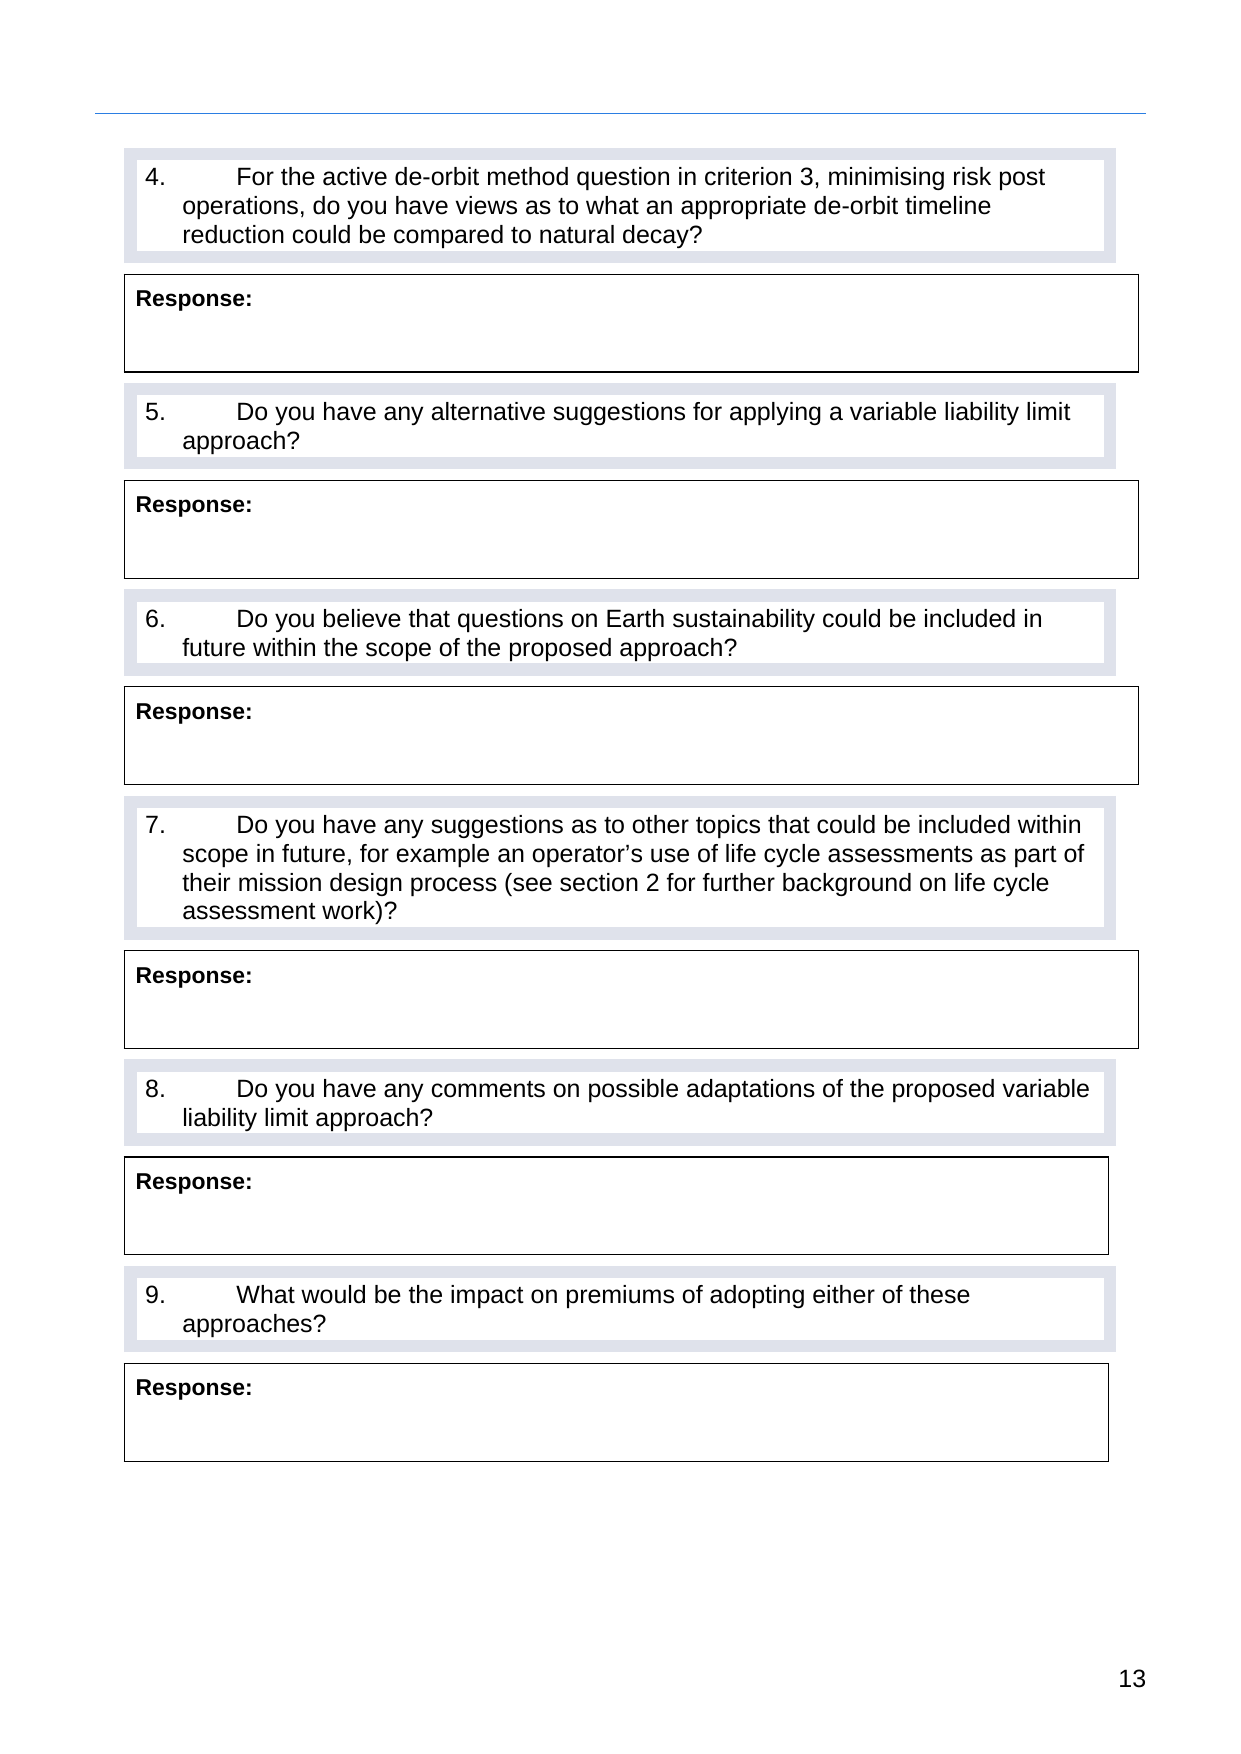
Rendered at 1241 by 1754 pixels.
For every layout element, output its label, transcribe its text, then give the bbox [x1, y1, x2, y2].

table_header Response: [125, 687, 1138, 784]
table_header Response: [125, 1364, 1108, 1461]
table_header Response: [125, 275, 1138, 371]
table_header Response: [125, 951, 1138, 1048]
list Do you have any alternative suggestions for applying a variable liability limit approach? [137, 395, 1104, 457]
list What would be the impact on premiums of adopting either of these approaches? [137, 1278, 1104, 1340]
table_header Response: [125, 481, 1138, 578]
list Do you have any comments on possible adaptations of the proposed variable liability limit approach? [137, 1072, 1104, 1133]
list Do you believe that questions on Earth sustainability could be included in future within the scope of the proposed approach? [137, 602, 1104, 663]
list For the active de-orbit method question in criterion 3, minimising risk post operations, do you have views as to what an appropriate de-orbit timeline reduction could be compared to natural decay? [137, 160, 1104, 251]
list Do you have any suggestions as to other topics that could be included within scope in future, for example an operator’s use of life cycle assessments as part of their mission design process (see section 2 for further background on life cycle assessment work)? [137, 808, 1104, 927]
table_header Response: [125, 1158, 1108, 1254]
